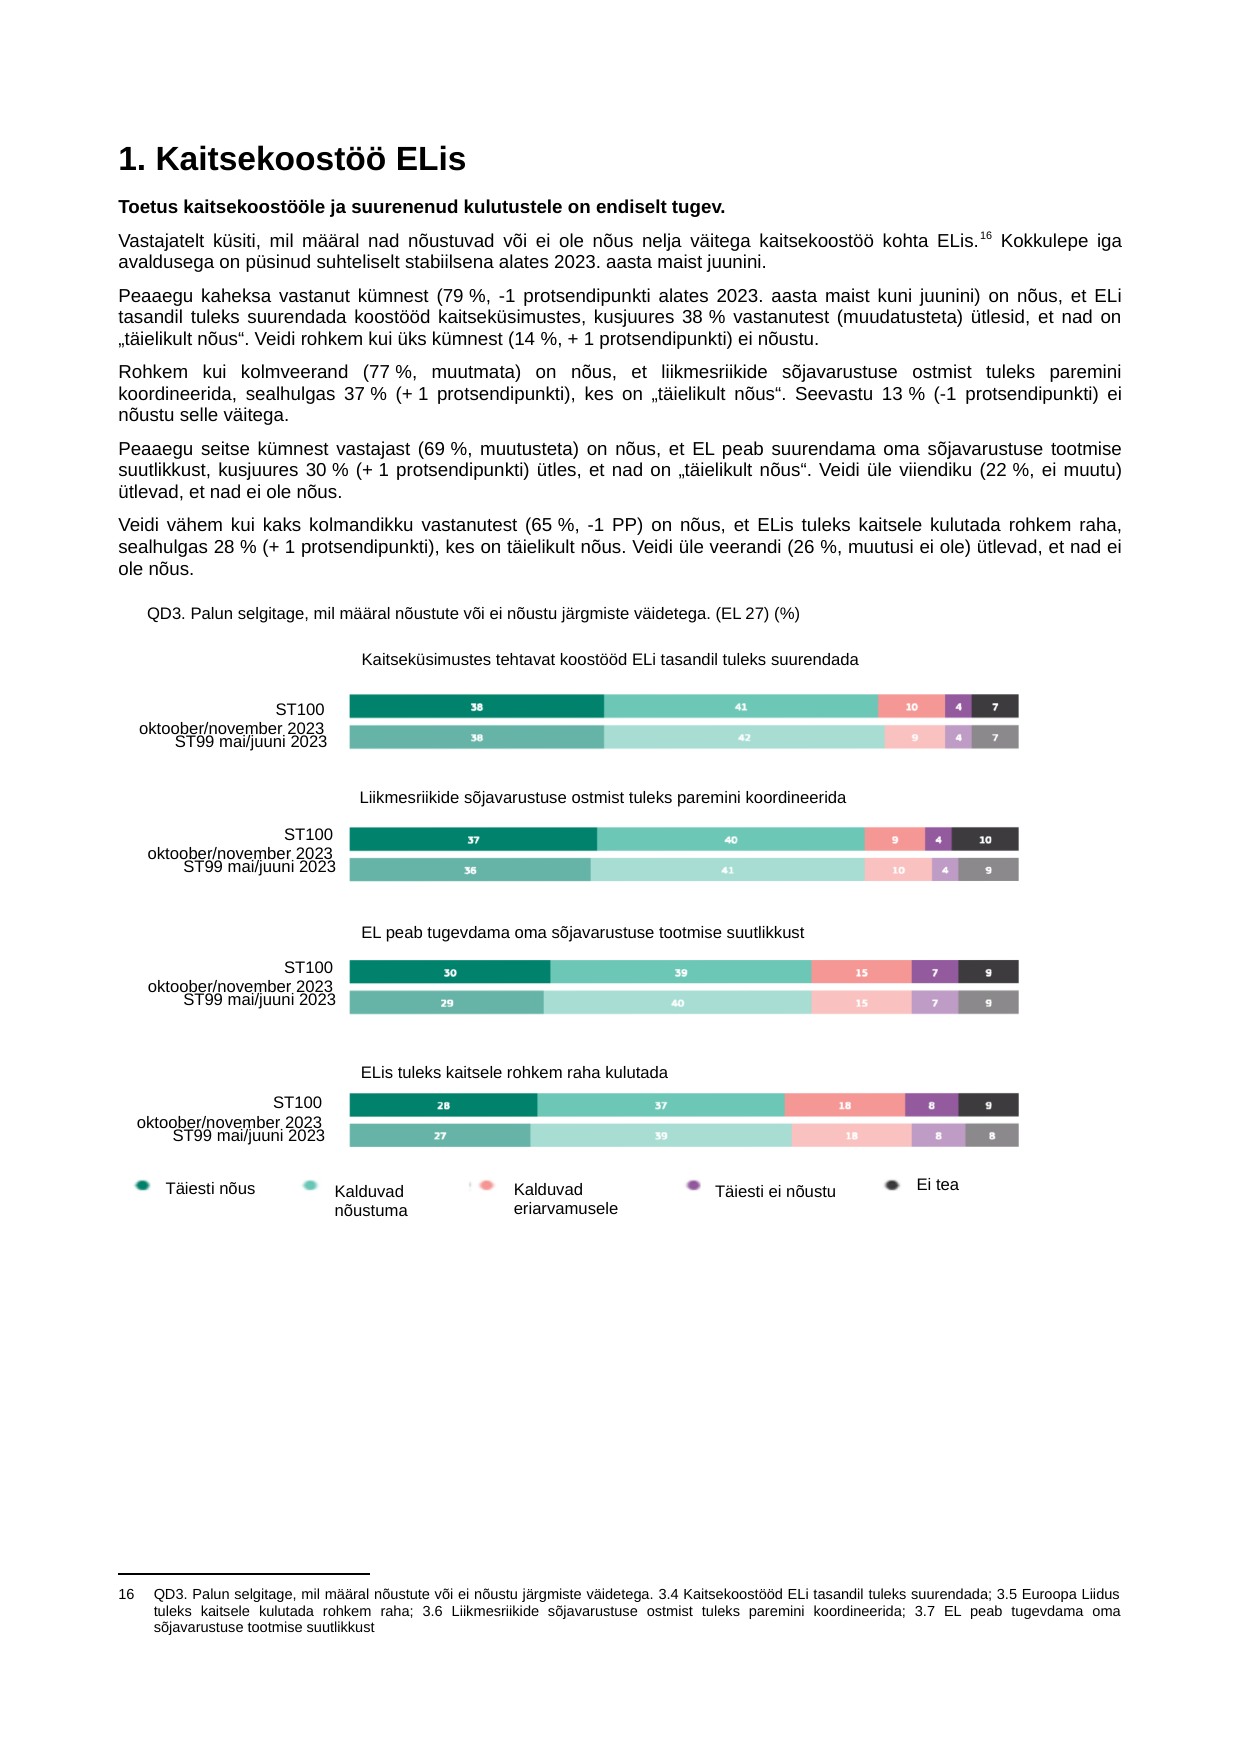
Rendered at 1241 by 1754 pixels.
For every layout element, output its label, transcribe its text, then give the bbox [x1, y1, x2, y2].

text Vastajatelt küsiti, mil määral nad nõustuvad või ei ole nõus nelja väitega kaitsekoostöö kohta ELis. Kokkulepe iga avaldusega on püsinud suhteliselt stabiilsena alates 2023. aasta maist juunini. [118, 229, 1122, 273]
text Rohkem kui kolmveerand (77 %, muutmata) on nõus, et liikmesriikide sõjavarustuse ostmist tuleks paremini koordineerida, sealhulgas 37 % (+ 1 protsendipunkti), kes on „täielikult nõus“. Seevastu 13 % (-1 protsendipunkti) ei nõustu selle väitega. [118, 361, 1122, 426]
text Peaaegu kaheksa vastanut kümnest (79 %, -1 protsendipunkti alates 2023. aasta maist kuni juunini) on nõus, et ELi tasandil tuleks suurendada koostööd kaitseküsimustes, kusjuures 38 % vastanutest (muudatusteta) ütlesid, et nad on „täielikult nõus“. Veidi rohkem kui üks kümnest (14 %, + 1 protsendipunkti) ei nõustu. [118, 284, 1122, 349]
text Peaaegu seitse kümnest vastajast (69 %, muutusteta) on nõus, et EL peab suurendama oma sõjavarustuse tootmise suutlikkust, kusjuures 30 % (+ 1 protsendipunkti) ütles, et nad on „täielikult nõus“. Veidi üle viiendiku (22 %, ei muutu) ütlevad, et nad ei ole nõus. [118, 438, 1122, 502]
subtitle 1. Kaitsekoostöö ELis [118, 139, 1122, 178]
text QD3. Palun selgitage, mil määral nõustute või ei nõustu järgmiste väidetega. 3.4 Kaitsekoostööd ELi tasandil tuleks suurendada; 3.5 Euroopa Liidus tuleks kaitsele kulutada rohkem raha; 3.6 Liikmesriikide sõjavarustuse ostmist tuleks paremini koordineerida; 3.7 EL peab tugevdama oma sõjavarustuse tootmise suutlikkust [118, 1586, 1122, 1636]
picture [346, 688, 1024, 1150]
text Toetus kaitsekoostööle ja suurenenud kulutustele on endiselt tugev. [118, 196, 1122, 218]
picture [120, 1167, 907, 1204]
text Veidi vähem kui kaks kolmandikku vastanutest (65 %, -1 PP) on nõus, et ELis tuleks kaitsele kulutada rohkem raha, sealhulgas 28 % (+ 1 protsendipunkti), kes on täielikult nõus. Veidi üle veerandi (26 %, muutusi ei ole) ütlevad, et nad ei ole nõus. [118, 514, 1122, 579]
